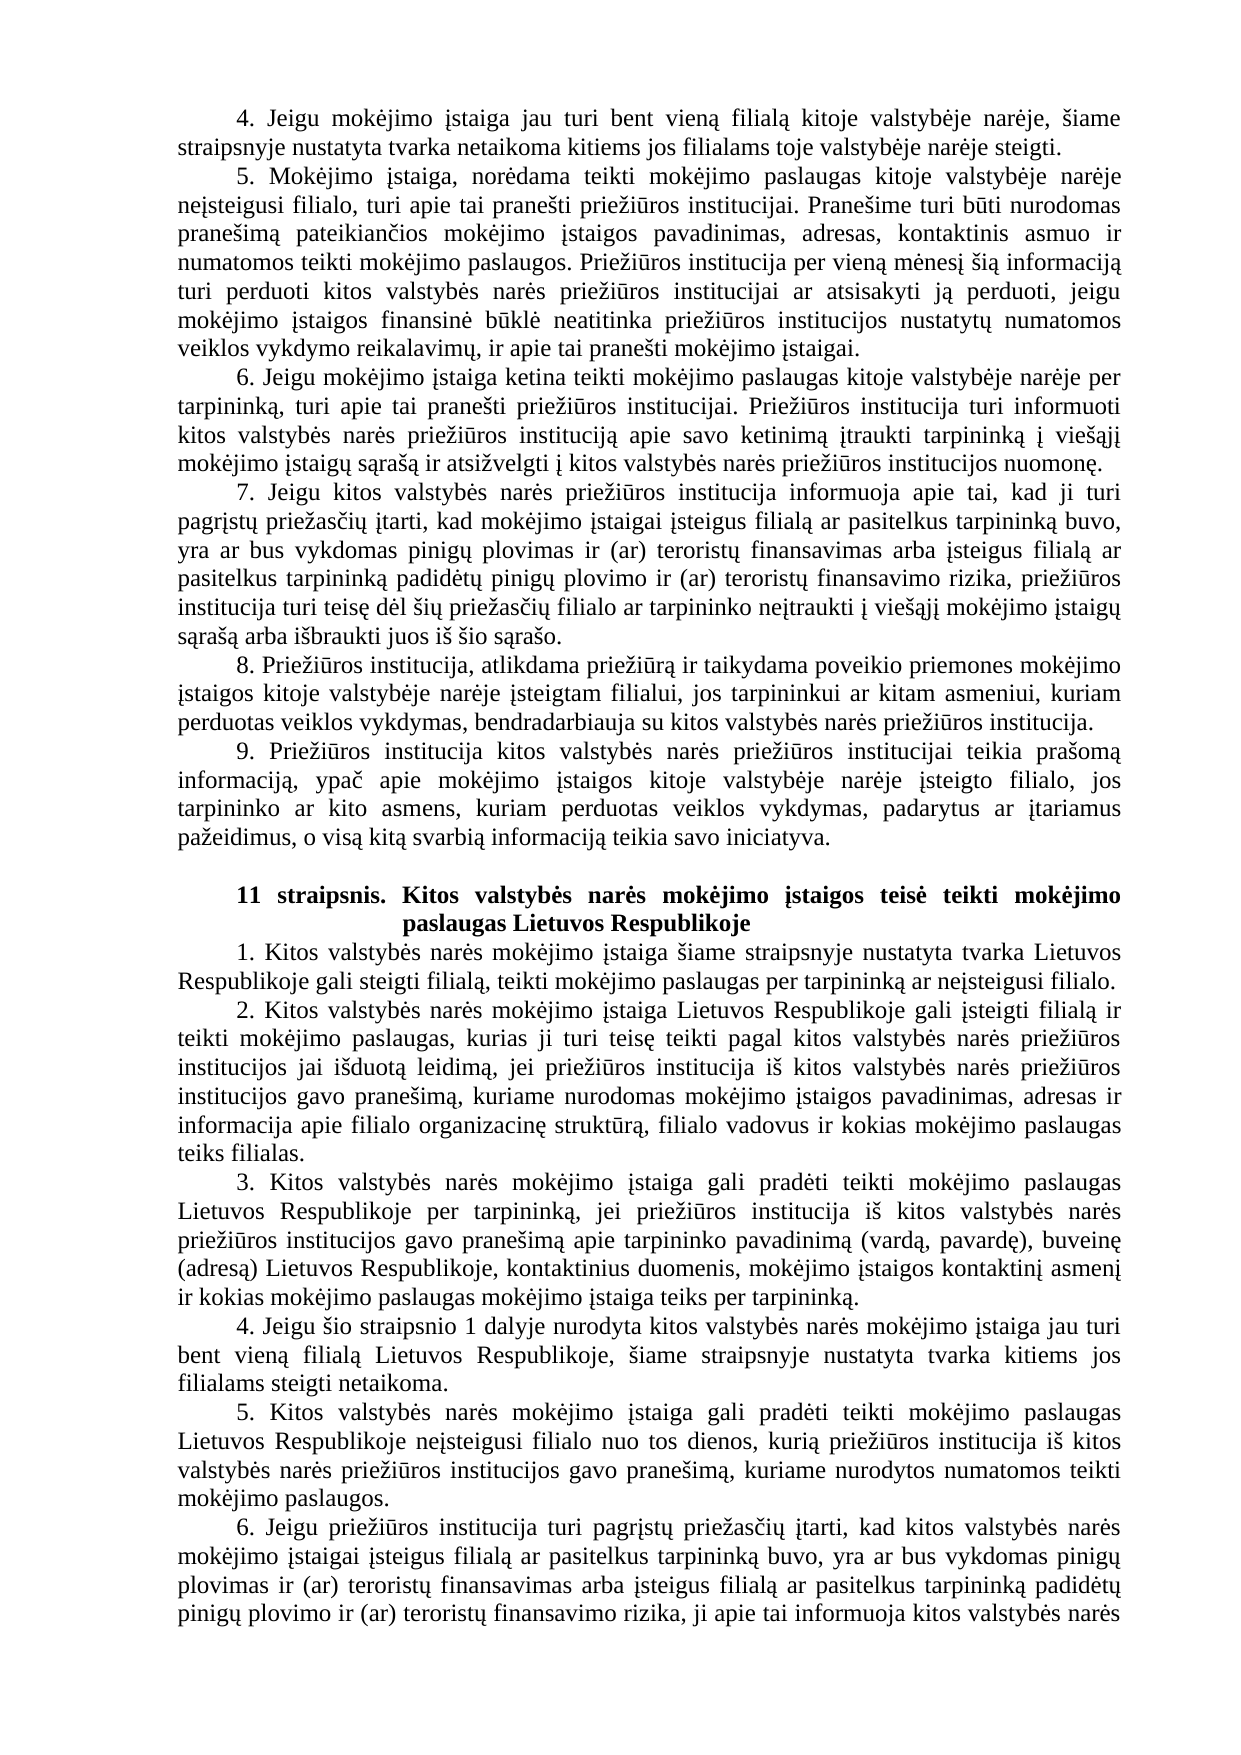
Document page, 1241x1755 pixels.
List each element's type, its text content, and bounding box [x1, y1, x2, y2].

text 1. Kitos valstybės narės mokėjimo įstaiga šiame straipsnyje nustatyta tvarka Lietuvos Respublikoje gali steigti filialą, teikti mokėjimo paslaugas per tarpininką ar neįsteigusi filialo. [177, 937, 1122, 995]
text 9. Priežiūros institucija kitos valstybės narės priežiūros institucijai teikia prašomą informaciją, ypač apie mokėjimo įstaigos kitoje valstybėje narėje įsteigto filialo, jos tarpininko ar kito asmens, kuriam perduotas veiklos vykdymas, padarytus ar įtariamus pažeidimus, o visą kitą svarbią informaciją teikia savo iniciatyva. [177, 736, 1122, 851]
text 6. Jeigu mokėjimo įstaiga ketina teikti mokėjimo paslaugas kitoje valstybėje narėje per tarpininką, turi apie tai pranešti priežiūros institucijai. Priežiūros institucija turi informuoti kitos valstybės narės priežiūros instituciją apie savo ketinimą įtraukti tarpininką į viešąjį mokėjimo įstaigų sąrašą ir atsižvelgti į kitos valstybės narės priežiūros institucijos nuomonę. [177, 362, 1122, 477]
text 11 straipsnis. Kitos valstybės narės mokėjimo įstaigos teisė teikti mokėjimo paslaugas Lietuvos Respublikoje [236, 880, 1122, 937]
text 4. Jeigu mokėjimo įstaiga jau turi bent vieną filialą kitoje valstybėje narėje, šiame straipsnyje nustatyta tvarka netaikoma kitiems jos filialams toje valstybėje narėje steigti. [177, 103, 1122, 161]
text 5. Mokėjimo įstaiga, norėdama teikti mokėjimo paslaugas kitoje valstybėje narėje neįsteigusi filialo, turi apie tai pranešti priežiūros institucijai. Pranešime turi būti nurodomas pranešimą pateikiančios mokėjimo įstaigos pavadinimas, adresas, kontaktinis asmuo ir numatomos teikti mokėjimo paslaugos. Priežiūros institucija per vieną mėnesį šią informaciją turi perduoti kitos valstybės narės priežiūros institucijai ar atsisakyti ją perduoti, jeigu mokėjimo įstaigos finansinė būklė neatitinka priežiūros institucijos nustatytų numatomos veiklos vykdymo reikalavimų, ir apie tai pranešti mokėjimo įstaigai. [177, 161, 1122, 362]
text 8. Priežiūros institucija, atlikdama priežiūrą ir taikydama poveikio priemones mokėjimo įstaigos kitoje valstybėje narėje įsteigtam filialui, jos tarpininkui ar kitam asmeniui, kuriam perduotas veiklos vykdymas, bendradarbiauja su kitos valstybės narės priežiūros institucija. [177, 650, 1122, 736]
text 7. Jeigu kitos valstybės narės priežiūros institucija informuoja apie tai, kad ji turi pagrįstų priežasčių įtarti, kad mokėjimo įstaigai įsteigus filialą ar pasitelkus tarpininką buvo, yra ar bus vykdomas pinigų plovimas ir (ar) teroristų finansavimas arba įsteigus filialą ar pasitelkus tarpininką padidėtų pinigų plovimo ir (ar) teroristų finansavimo rizika, priežiūros institucija turi teisę dėl šių priežasčių filialo ar tarpininko neįtraukti į viešąjį mokėjimo įstaigų sąrašą arba išbraukti juos iš šio sąrašo. [177, 477, 1122, 650]
text 2. Kitos valstybės narės mokėjimo įstaiga Lietuvos Respublikoje gali įsteigti filialą ir teikti mokėjimo paslaugas, kurias ji turi teisę teikti pagal kitos valstybės narės priežiūros institucijos jai išduotą leidimą, jei priežiūros institucija iš kitos valstybės narės priežiūros institucijos gavo pranešimą, kuriame nurodomas mokėjimo įstaigos pavadinimas, adresas ir informacija apie filialo organizacinę struktūrą, filialo vadovus ir kokias mokėjimo paslaugas teiks filialas. [177, 995, 1122, 1167]
text 5. Kitos valstybės narės mokėjimo įstaiga gali pradėti teikti mokėjimo paslaugas Lietuvos Respublikoje neįsteigusi filialo nuo tos dienos, kurią priežiūros institucija iš kitos valstybės narės priežiūros institucijos gavo pranešimą, kuriame nurodytos numatomos teikti mokėjimo paslaugos. [177, 1397, 1122, 1512]
text 6. Jeigu priežiūros institucija turi pagrįstų priežasčių įtarti, kad kitos valstybės narės mokėjimo įstaigai įsteigus filialą ar pasitelkus tarpininką buvo, yra ar bus vykdomas pinigų plovimas ir (ar) teroristų finansavimas arba įsteigus filialą ar pasitelkus tarpininką padidėtų pinigų plovimo ir (ar) teroristų finansavimo rizika, ji apie tai informuoja kitos valstybės narės [177, 1512, 1122, 1627]
text 4. Jeigu šio straipsnio 1 dalyje nurodyta kitos valstybės narės mokėjimo įstaiga jau turi bent vieną filialą Lietuvos Respublikoje, šiame straipsnyje nustatyta tvarka kitiems jos filialams steigti netaikoma. [177, 1311, 1122, 1397]
text 3. Kitos valstybės narės mokėjimo įstaiga gali pradėti teikti mokėjimo paslaugas Lietuvos Respublikoje per tarpininką, jei priežiūros institucija iš kitos valstybės narės priežiūros institucijos gavo pranešimą apie tarpininko pavadinimą (vardą, pavardę), buveinę (adresą) Lietuvos Respublikoje, kontaktinius duomenis, mokėjimo įstaigos kontaktinį asmenį ir kokias mokėjimo paslaugas mokėjimo įstaiga teiks per tarpininką. [177, 1167, 1122, 1311]
